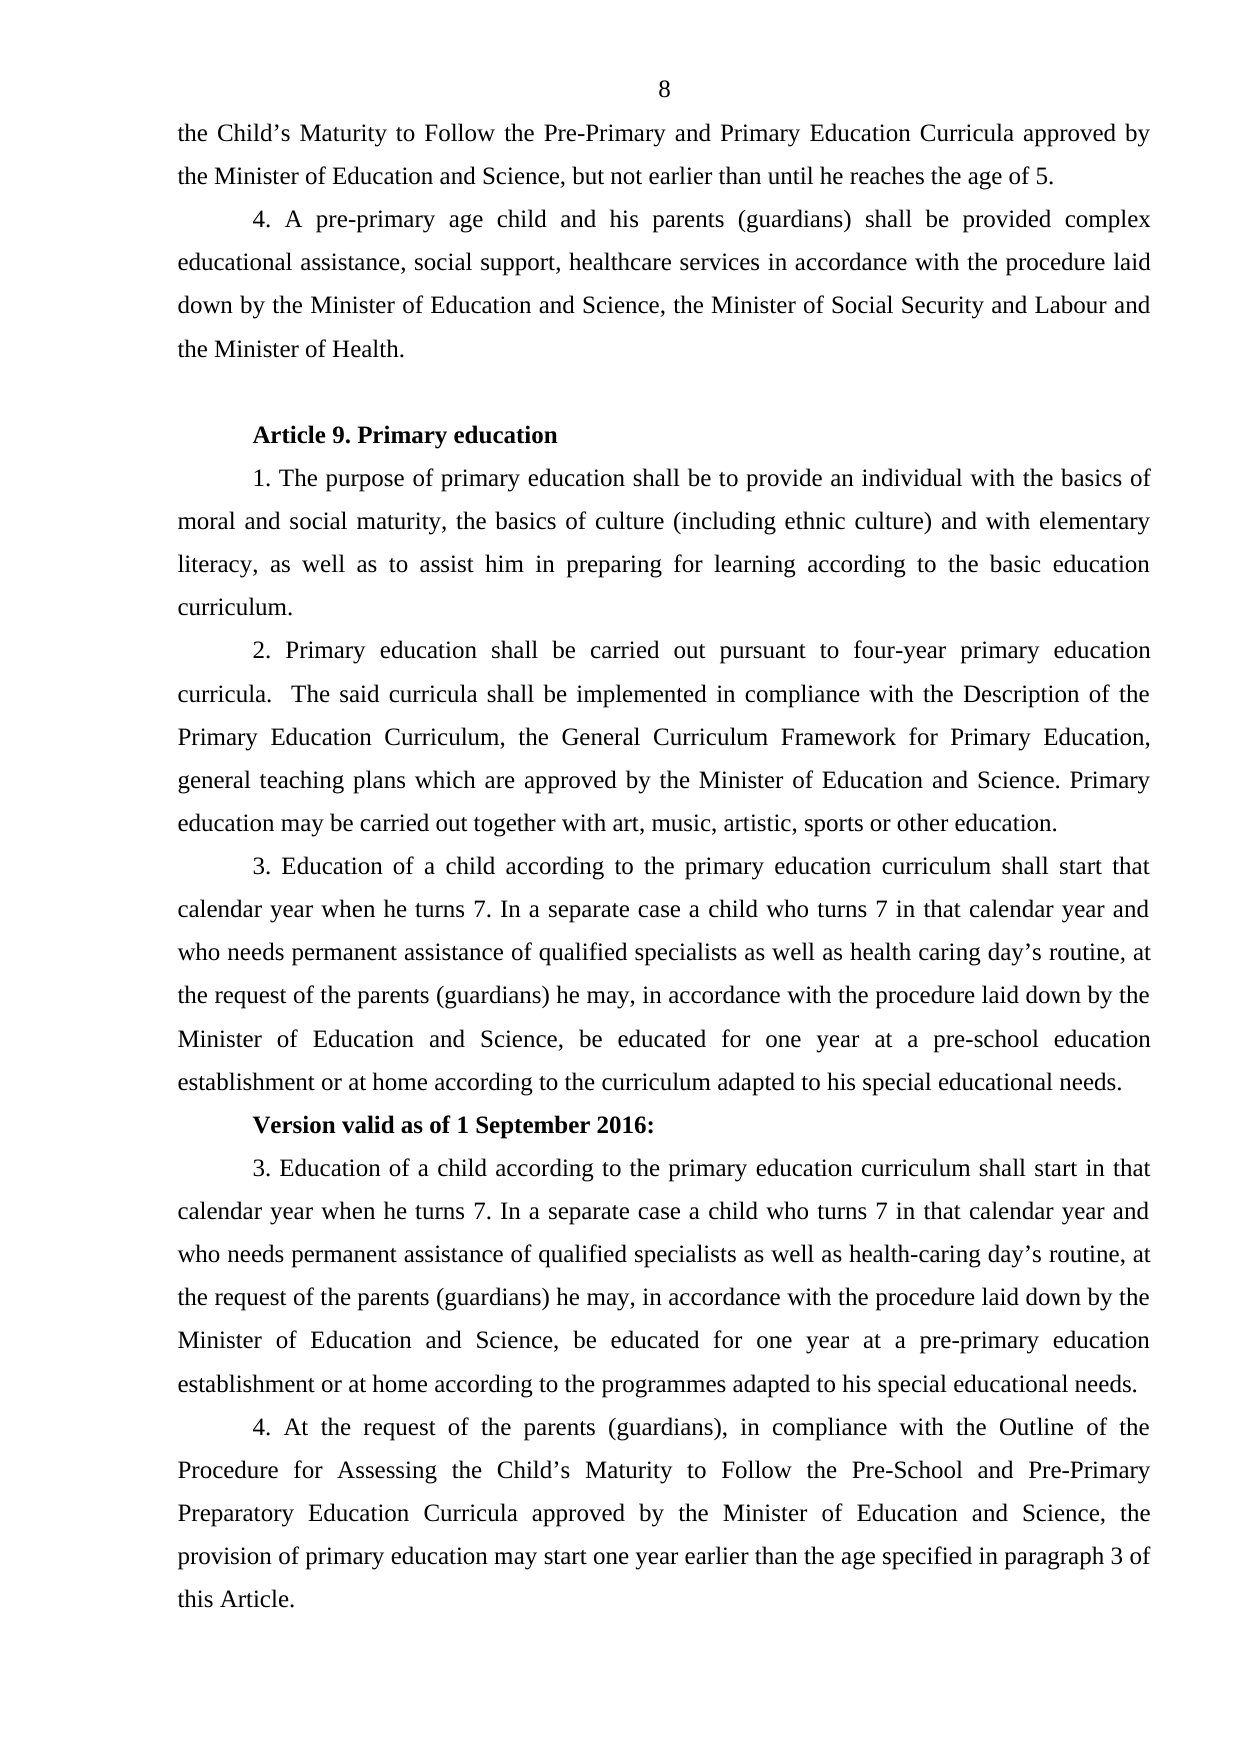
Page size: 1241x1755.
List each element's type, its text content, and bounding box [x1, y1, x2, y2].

text 2. Primary education shall be carried out pursuant to four-year primary education curricula. The said curricula shall be implemented in compliance with the Description of the Primary Education Curriculum, the General Curriculum Framework for Primary Education, general teaching plans which are approved by the Minister of Education and Science. Primary education may be carried out together with art, music, artistic, sports or other education. [177, 636, 1152, 837]
text 1. The purpose of primary education shall be to provide an individual with the basics of moral and social maturity, the basics of culture (including ethnic culture) and with elementary literacy, as well as to assist him in preparing for learning according to the basic education curriculum. [177, 463, 1152, 621]
text 4. At the request of the parents (guardians), in compliance with the Outline of the Procedure for Assessing the Child’s Maturity to Follow the Pre-School and Pre-Primary Preparatory Education Curricula approved by the Minister of Education and Science, the provision of primary education may start one year earlier than the age specified in paragraph 3 of this Article. [177, 1412, 1152, 1613]
text the Child’s Maturity to Follow the Pre-Primary and Primary Education Curricula approved by the Minister of Education and Science, but not earlier than until he reaches the age of 5. [177, 118, 1152, 190]
text 3. Education of a child according to the primary education curriculum shall start in that calendar year when he turns 7. In a separate case a child who turns 7 in that calendar year and who needs permanent assistance of qualified specialists as well as health-caring day’s routine, at the request of the parents (guardians) he may, in accordance with the procedure laid down by the Minister of Education and Science, be educated for one year at a pre-primary education establishment or at home according to the programmes adapted to his special educational needs. [177, 1153, 1152, 1397]
text Version valid as of 1 September 2016: [177, 1110, 1152, 1139]
text 4. A pre-primary age child and his parents (guardians) shall be provided complex educational assistance, social support, healthcare services in accordance with the procedure laid down by the Minister of Education and Science, the Minister of Social Security and Labour and the Minister of Health. [177, 204, 1152, 362]
text Article 9. Primary education [177, 420, 1152, 449]
text 3. Education of a child according to the primary education curriculum shall start that calendar year when he turns 7. In a separate case a child who turns 7 in that calendar year and who needs permanent assistance of qualified specialists as well as health caring day’s routine, at the request of the parents (guardians) he may, in accordance with the procedure laid down by the Minister of Education and Science, be educated for one year at a pre-school education establishment or at home according to the curriculum adapted to his special educational needs. [177, 851, 1152, 1096]
